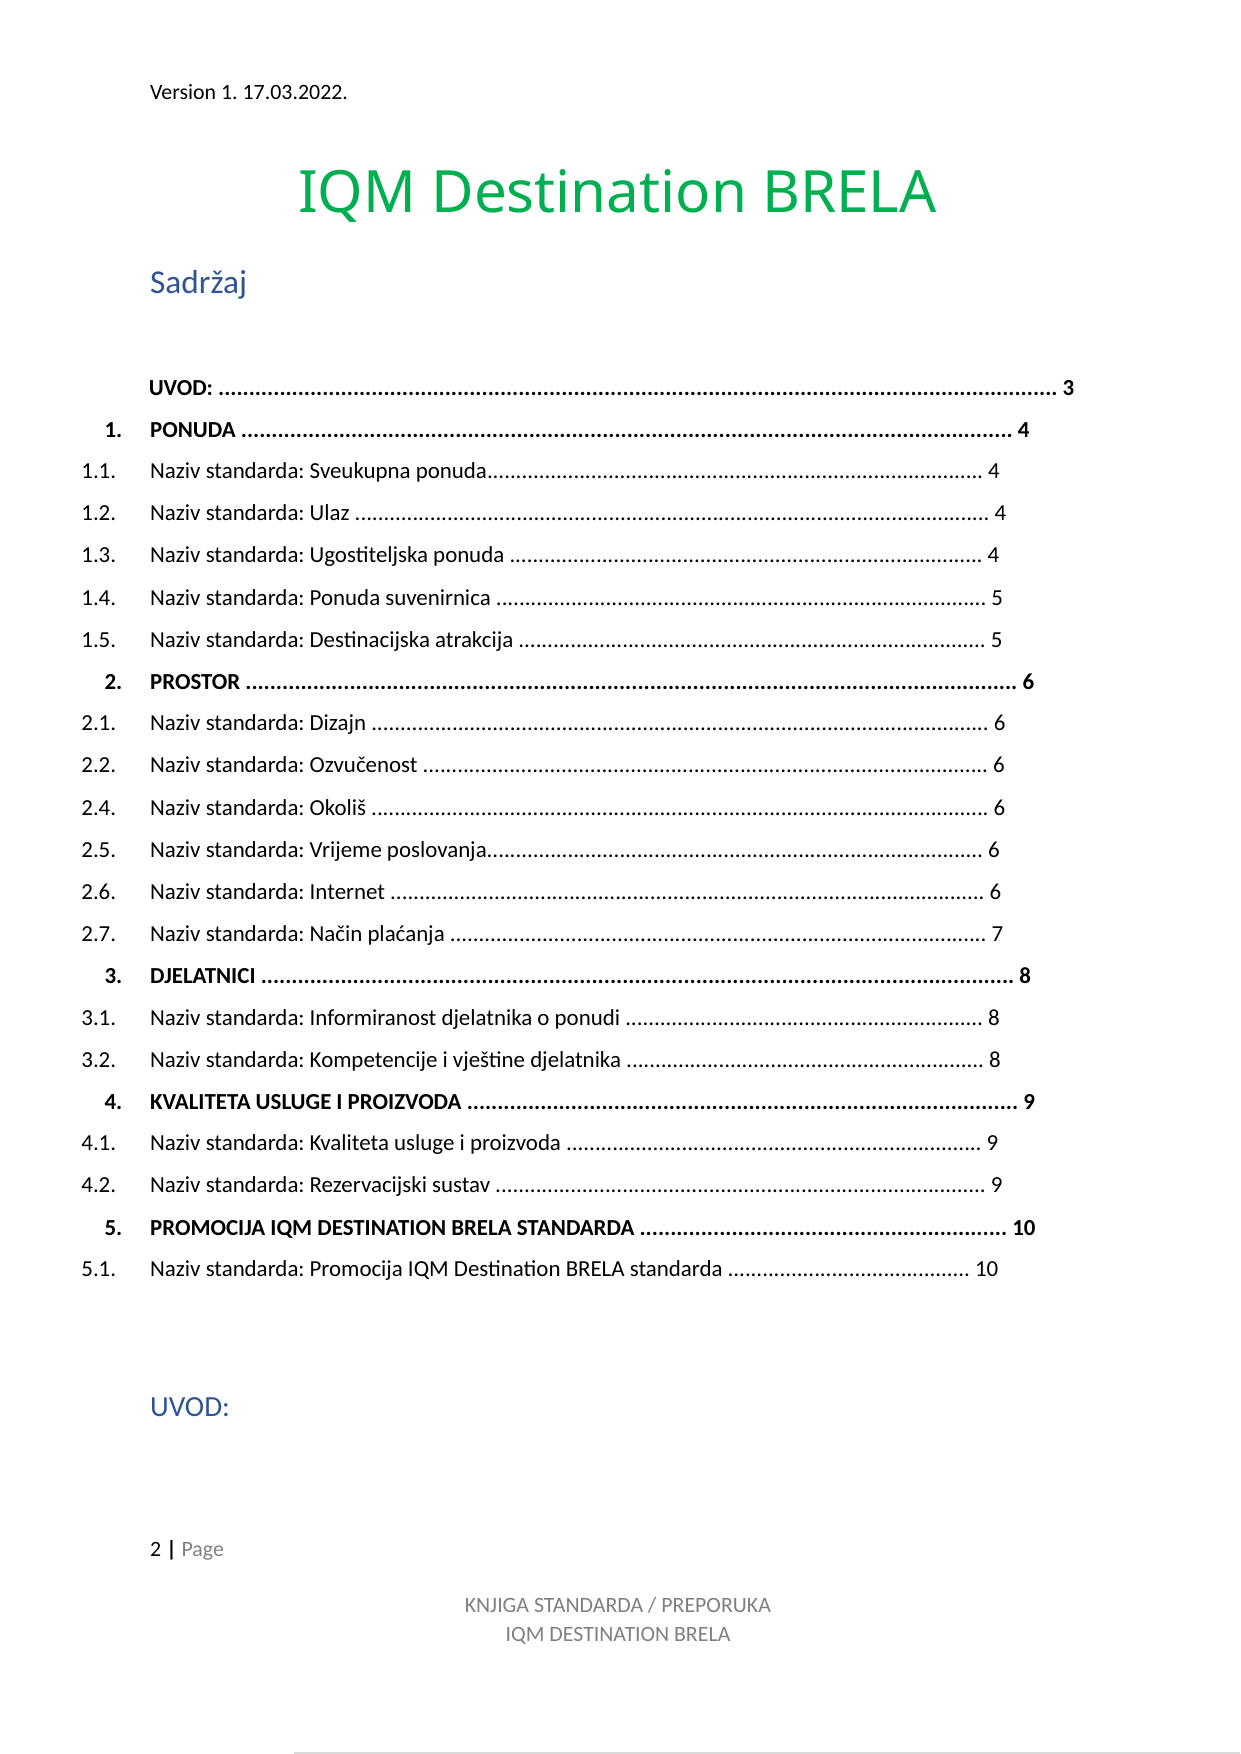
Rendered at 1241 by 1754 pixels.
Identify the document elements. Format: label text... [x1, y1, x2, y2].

text UVOD: [150, 1388, 1091, 1423]
list KVALITETA USLUGE I PROIZVODA .......................................................................................... 9 [104, 1087, 1092, 1115]
list Naziv standarda: Ugostiteljska ponuda .................................................................................. 4 [81, 541, 1091, 568]
list PROSTOR .............................................................................................................................. 6 [104, 667, 1092, 695]
text IQM Destination BRELA [150, 150, 1090, 229]
list Naziv standarda: Rezervacijski sustav ..................................................................................... 9 [81, 1171, 1091, 1198]
list Naziv standarda: Internet ....................................................................................................... 6 [81, 877, 1091, 905]
list Naziv standarda: Vrijeme poslovanja...................................................................................... 6 [81, 835, 1091, 863]
list Naziv standarda: Informiranost djelatnika o ponudi .............................................................. 8 [81, 1003, 1091, 1031]
list Naziv standarda: Ponuda suvenirnica ..................................................................................... 5 [81, 583, 1091, 611]
list Naziv standarda: Ulaz .............................................................................................................. 4 [81, 498, 1091, 526]
text UVOD: ......................................................................................................................................... 3 [148, 373, 1092, 401]
list DJELATNICI ........................................................................................................................... 8 [104, 961, 1092, 989]
list Naziv standarda: Dizajn ........................................................................................................... 6 [81, 708, 1091, 736]
list Naziv standarda: Kvaliteta usluge i proizvoda ........................................................................ 9 [81, 1128, 1091, 1156]
list Naziv standarda: Destinacijska atrakcija ................................................................................. 5 [81, 625, 1091, 653]
list Naziv standarda: Kompetencije i vještine djelatnika .............................................................. 8 [81, 1045, 1091, 1073]
list PONUDA .............................................................................................................................. 4 [104, 415, 1092, 443]
list PROMOCIJA IQM DESTINATION BRELA STANDARDA ............................................................ 10 [104, 1213, 1092, 1241]
list Naziv standarda: Promocija IQM Destination BRELA standarda .......................................... 10 [81, 1254, 1091, 1282]
list Naziv standarda: Okoliš ........................................................................................................... 6 [81, 793, 1091, 821]
text Sadržaj [150, 261, 1091, 301]
list Naziv standarda: Ozvučenost .................................................................................................. 6 [81, 751, 1091, 778]
list Naziv standarda: Sveukupna ponuda...................................................................................... 4 [81, 456, 1091, 484]
list Naziv standarda: Način plaćanja ............................................................................................. 7 [81, 919, 1091, 947]
